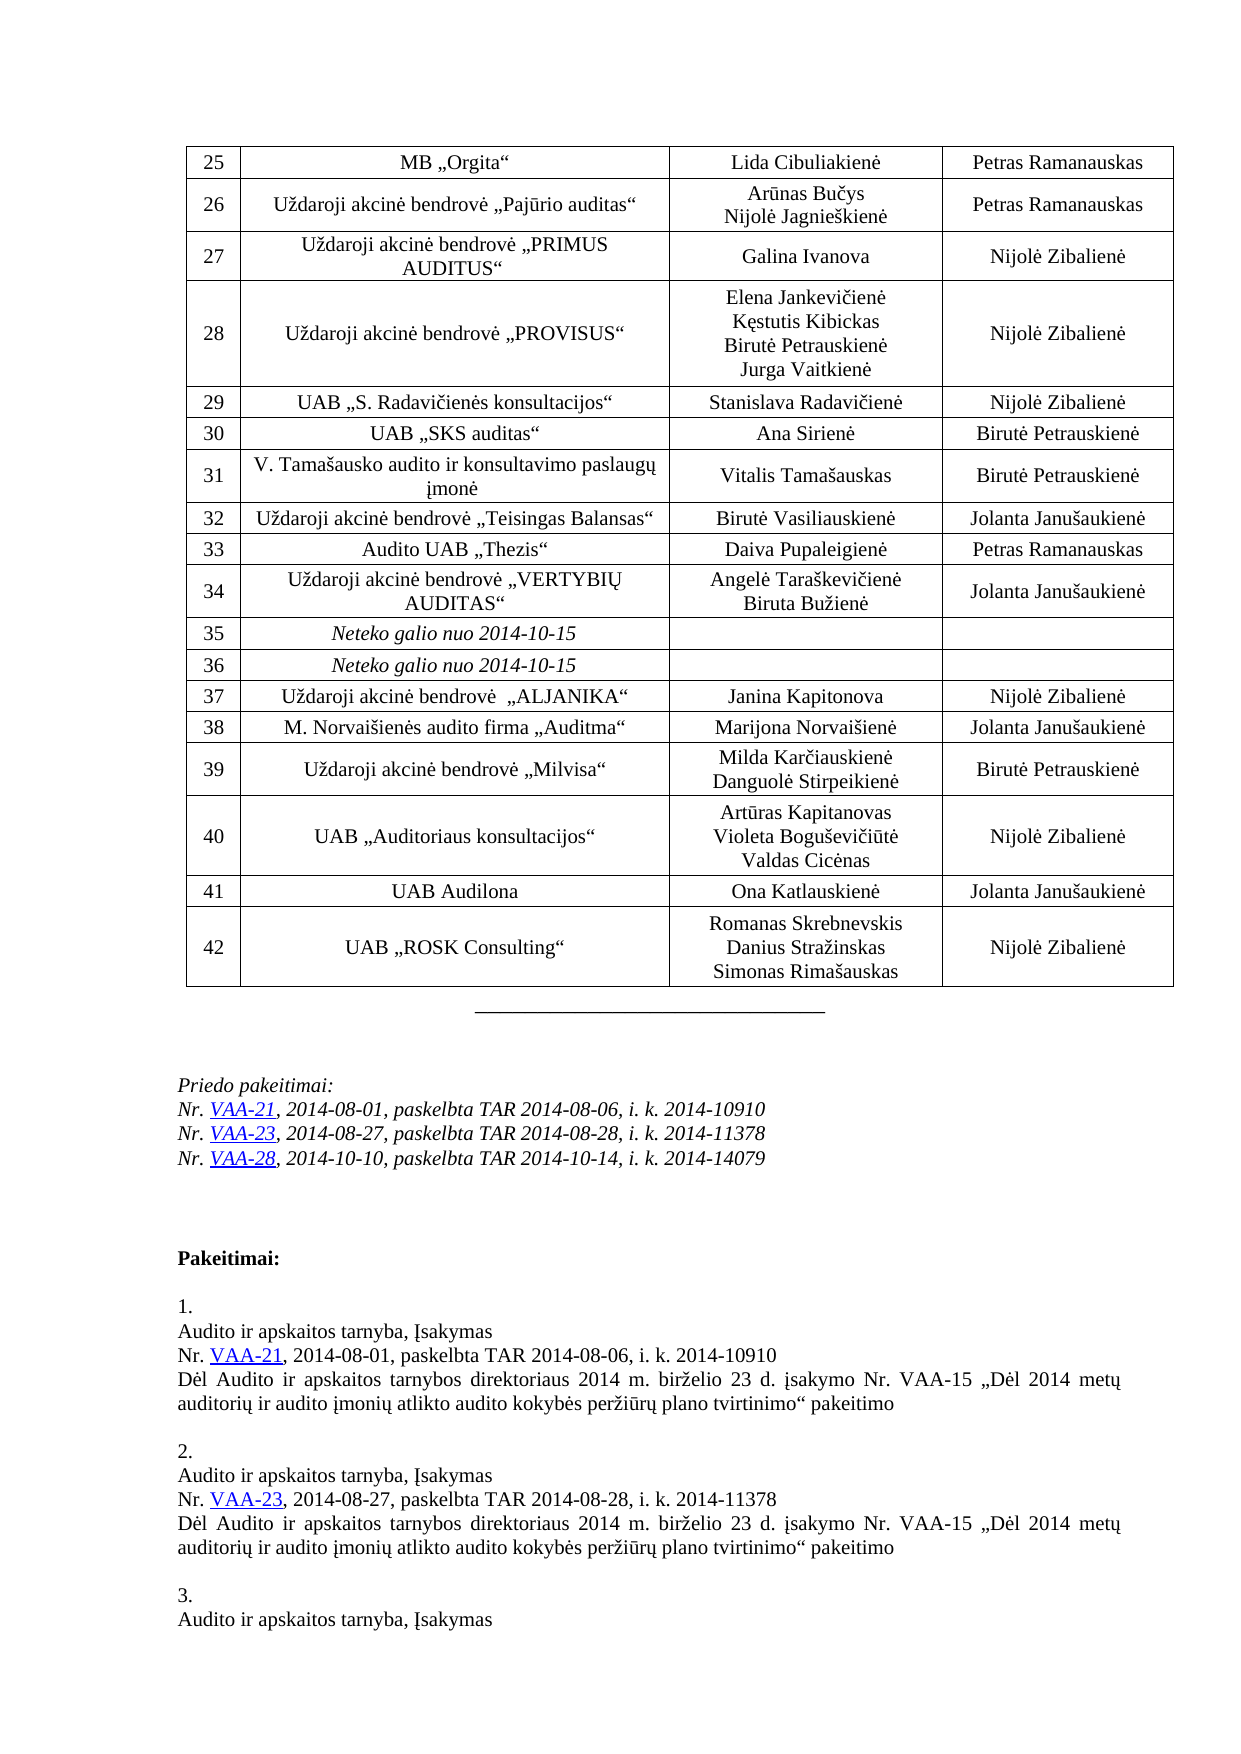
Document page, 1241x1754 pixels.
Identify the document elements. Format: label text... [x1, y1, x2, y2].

table_cell Uždaroji akcinė bendrovė „Teisingas Balansas“ [241, 503, 669, 533]
table_cell Galina Ivanova [670, 232, 942, 280]
table_cell Uždaroji akcinė bendrovė „VERTYBIŲ AUDITAS“ [241, 565, 669, 617]
table_cell Ana Sirienė [670, 418, 942, 448]
table_cell 28 [187, 281, 240, 386]
table_cell Uždaroji akcinė bendrovė „PROVISUS“ [241, 281, 669, 386]
table_cell Artūras Kapitanovas Violeta Boguševičiūtė Valdas Cicėnas [670, 796, 942, 875]
text Nr. VAA-21, 2014-08-01, paskelbta TAR 2014-08-06, i. k. 2014-10910 [177, 1097, 1122, 1121]
table_cell 39 [187, 743, 240, 795]
table_cell 34 [187, 565, 240, 617]
table_cell 32 [187, 503, 240, 533]
table_cell 31 [187, 450, 240, 502]
text Nr. VAA-23, 2014-08-27, paskelbta TAR 2014-08-28, i. k. 2014-11378 [177, 1121, 1122, 1145]
table_cell Uždaroji akcinė bendrovė „PRIMUS AUDITUS“ [241, 232, 669, 280]
table_cell Nijolė Zibalienė [943, 796, 1173, 875]
table_cell 38 [187, 712, 240, 742]
table_cell Janina Kapitonova [670, 681, 942, 711]
table_cell 33 [187, 534, 240, 564]
table_cell UAB Audilona [241, 876, 669, 906]
table_cell Birutė Petrauskienė [943, 450, 1173, 502]
table_cell Jolanta Janušaukienė [943, 503, 1173, 533]
table_cell Uždaroji akcinė bendrovė „ALJANIKA“ [241, 681, 669, 711]
table_cell Elena Jankevičienė Kęstutis Kibickas Birutė Petrauskienė Jurga Vaitkienė [670, 281, 942, 386]
text Dėl Audito ir apskaitos tarnybos direktoriaus 2014 m. birželio 23 d. įsakymo Nr. VAA-15 „Dėl 2014 metų auditorių ir audito įmonių atlikto audito kokybės peržiūrų plano tvirtinimo“ pakeitimo [177, 1511, 1122, 1559]
table_cell 35 [187, 618, 240, 648]
table_cell 36 [187, 650, 240, 680]
text Audito ir apskaitos tarnyba, Įsakymas [177, 1318, 1122, 1343]
table_cell 37 [187, 681, 240, 711]
text Priedo pakeitimai: [177, 1073, 1122, 1097]
text 3. [177, 1583, 1122, 1607]
table_cell Jolanta Janušaukienė [943, 565, 1173, 617]
table_cell Petras Ramanauskas [943, 534, 1173, 564]
table_cell Nijolė Zibalienė [943, 387, 1173, 417]
table_cell 27 [187, 232, 240, 280]
text Audito ir apskaitos tarnyba, Įsakymas [177, 1463, 1122, 1487]
table_cell 40 [187, 796, 240, 875]
table_cell Jolanta Janušaukienė [943, 876, 1173, 906]
table_cell Uždaroji akcinė bendrovė „Milvisa“ [241, 743, 669, 795]
table_cell Birutė Vasiliauskienė [670, 503, 942, 533]
table_cell [943, 618, 1173, 648]
table_cell [943, 650, 1173, 680]
text Dėl Audito ir apskaitos tarnybos direktoriaus 2014 m. birželio 23 d. įsakymo Nr. VAA-15 „Dėl 2014 metų auditorių ir audito įmonių atlikto audito kokybės peržiūrų plano tvirtinimo“ pakeitimo [177, 1367, 1122, 1415]
table_cell Birutė Petrauskienė [943, 743, 1173, 795]
table_cell UAB „S. Radavičienės konsultacijos“ [241, 387, 669, 417]
table_cell [670, 618, 942, 648]
table_cell 25 [187, 147, 240, 177]
table_cell [670, 650, 942, 680]
table_cell Birutė Petrauskienė [943, 418, 1173, 448]
table_cell Arūnas Bučys Nijolė Jagnieškienė [670, 179, 942, 231]
table_cell Ona Katlauskienė [670, 876, 942, 906]
table_cell Neteko galio nuo 2014-10-15 [241, 618, 669, 648]
text 1. [177, 1294, 1122, 1318]
table_cell Petras Ramanauskas [943, 179, 1173, 231]
table_cell M. Norvaišienės audito firma „Auditma“ [241, 712, 669, 742]
text 2. [177, 1439, 1122, 1463]
table_cell Uždaroji akcinė bendrovė „Pajūrio auditas“ [241, 179, 669, 231]
table_cell MB „Orgita“ [241, 147, 669, 177]
table_cell Nijolė Zibalienė [943, 681, 1173, 711]
table_cell Daiva Pupaleigienė [670, 534, 942, 564]
table_cell UAB „Auditoriaus konsultacijos“ [241, 796, 669, 875]
text Pakeitimai: [177, 1246, 1122, 1270]
text ____________________________ [177, 987, 1122, 1016]
table_cell Vitalis Tamašauskas [670, 450, 942, 502]
table_cell 29 [187, 387, 240, 417]
table_cell Jolanta Janušaukienė [943, 712, 1173, 742]
table_cell Lida Cibuliakienė [670, 147, 942, 177]
table_cell 41 [187, 876, 240, 906]
table_cell Petras Ramanauskas [943, 147, 1173, 177]
table_cell V. Tamašausko audito ir konsultavimo paslaugų įmonė [241, 450, 669, 502]
table_cell Milda Karčiauskienė Danguolė Stirpeikienė [670, 743, 942, 795]
table_cell Neteko galio nuo 2014-10-15 [241, 650, 669, 680]
text Nr. VAA-28, 2014-10-10, paskelbta TAR 2014-10-14, i. k. 2014-14079 [177, 1145, 1122, 1169]
text Audito ir apskaitos tarnyba, Įsakymas [177, 1607, 1122, 1631]
table_cell Audito UAB „Thezis“ [241, 534, 669, 564]
table_cell Nijolė Zibalienė [943, 232, 1173, 280]
text Nr. VAA-23, 2014-08-27, paskelbta TAR 2014-08-28, i. k. 2014-11378 [177, 1487, 1122, 1511]
table_cell Nijolė Zibalienė [943, 907, 1173, 986]
text Nr. VAA-21, 2014-08-01, paskelbta TAR 2014-08-06, i. k. 2014-10910 [177, 1343, 1122, 1367]
table_cell Marijona Norvaišienė [670, 712, 942, 742]
table_cell Angelė Taraškevičienė Biruta Bužienė [670, 565, 942, 617]
table_cell Nijolė Zibalienė [943, 281, 1173, 386]
table_cell Romanas Skrebnevskis Danius Stražinskas Simonas Rimašauskas [670, 907, 942, 986]
table_cell Stanislava Radavičienė [670, 387, 942, 417]
table_cell UAB „ROSK Consulting“ [241, 907, 669, 986]
table_cell 42 [187, 907, 240, 986]
table_cell 30 [187, 418, 240, 448]
table_cell 26 [187, 179, 240, 231]
table_cell UAB „SKS auditas“ [241, 418, 669, 448]
